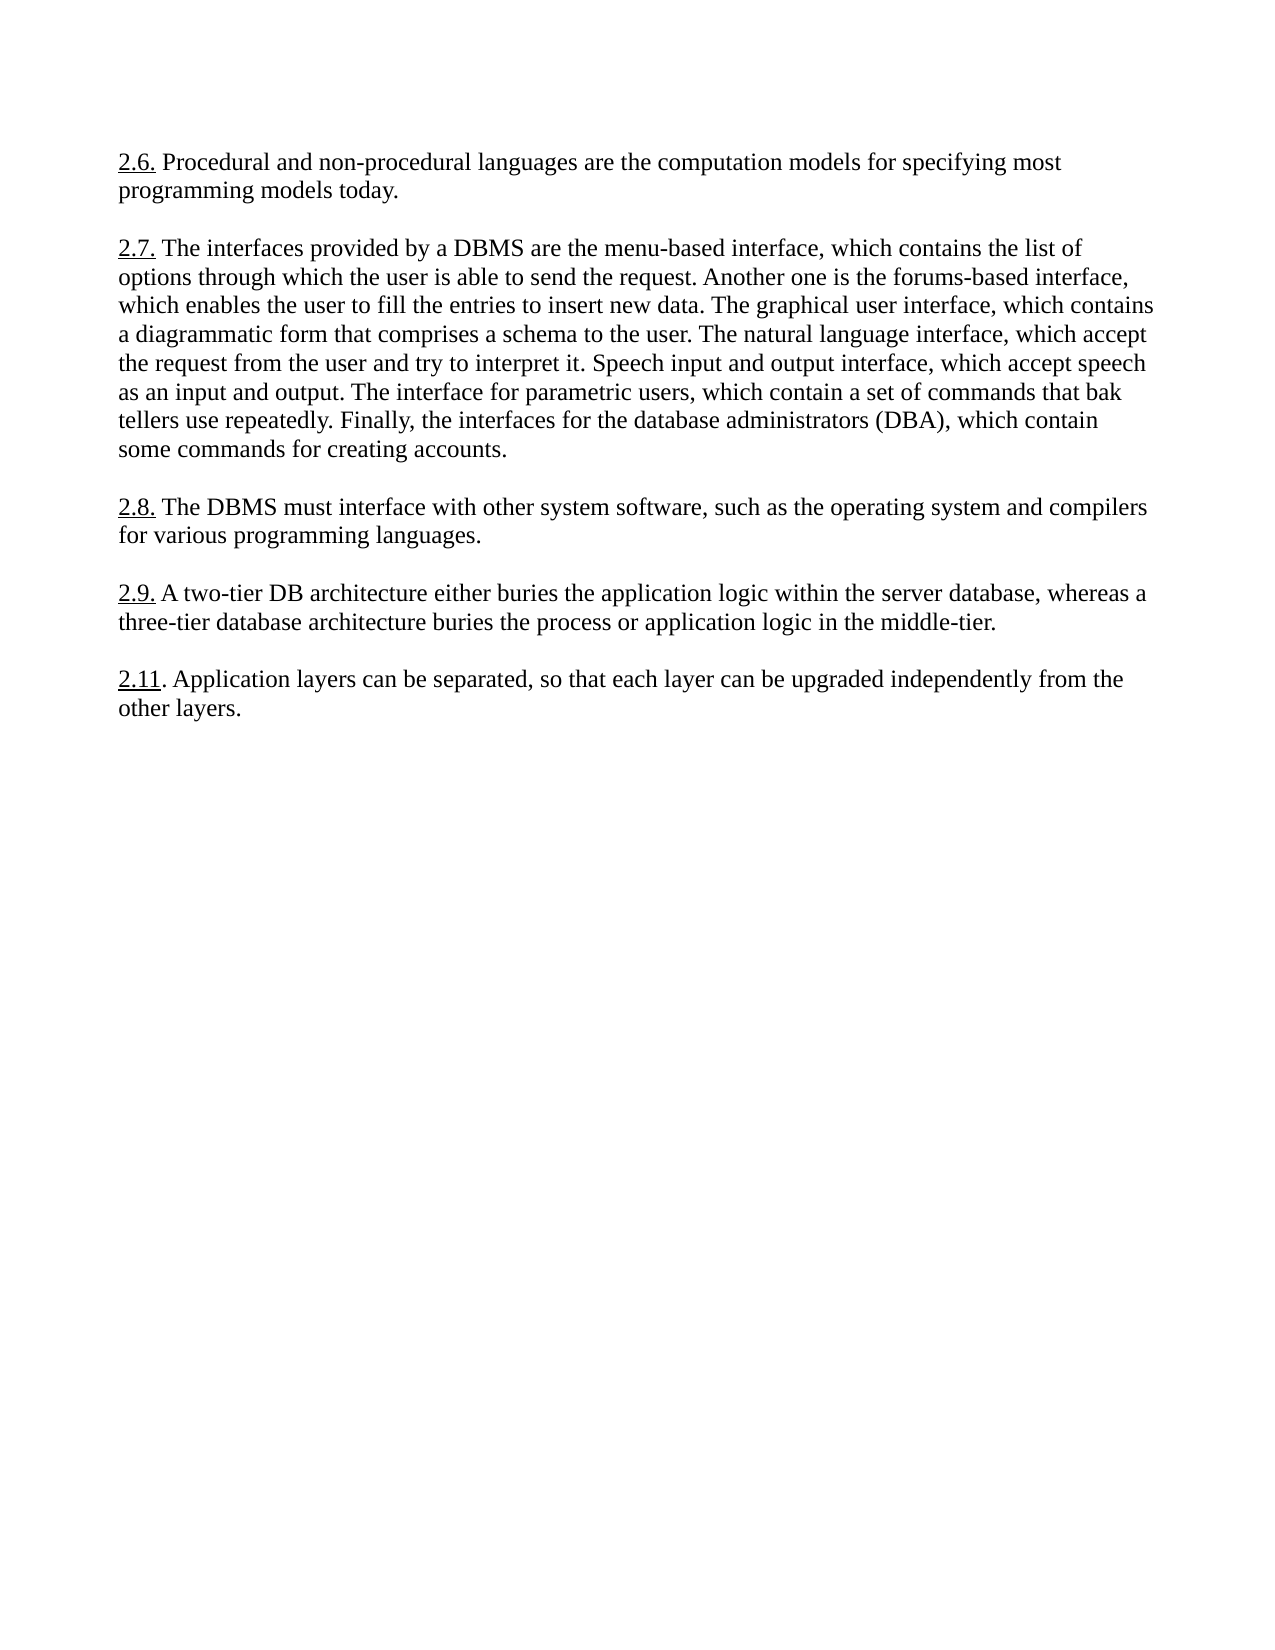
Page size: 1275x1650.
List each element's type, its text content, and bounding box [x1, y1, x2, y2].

text 2.6. Procedural and non-procedural languages are the computation models for specifying most programming models today. [118, 147, 1157, 204]
text 2.7. The interfaces provided by a DBMS are the menu-based interface, which contains the list of options through which the user is able to send the request. Another one is the forums-based interface, which enables the user to fill the entries to insert new data. The graphical user interface, which contains a diagrammatic form that comprises a schema to the user. The natural language interface, which accept the request from the user and try to interpret it. Speech input and output interface, which accept speech as an input and output. The interface for parametric users, which contain a set of commands that bak tellers use repeatedly. Finally, the interfaces for the database administrators (DBA), which contain some commands for creating accounts. [118, 233, 1157, 463]
text 2.9. A two-tier DB architecture either buries the application logic within the server database, whereas a three-tier database architecture buries the process or application logic in the middle-tier. [118, 578, 1157, 636]
text 2.11. Application layers can be separated, so that each layer can be upgraded independently from the other layers. [118, 664, 1157, 722]
text 2.8. The DBMS must interface with other system software, such as the operating system and compilers for various programming languages. [118, 492, 1157, 549]
